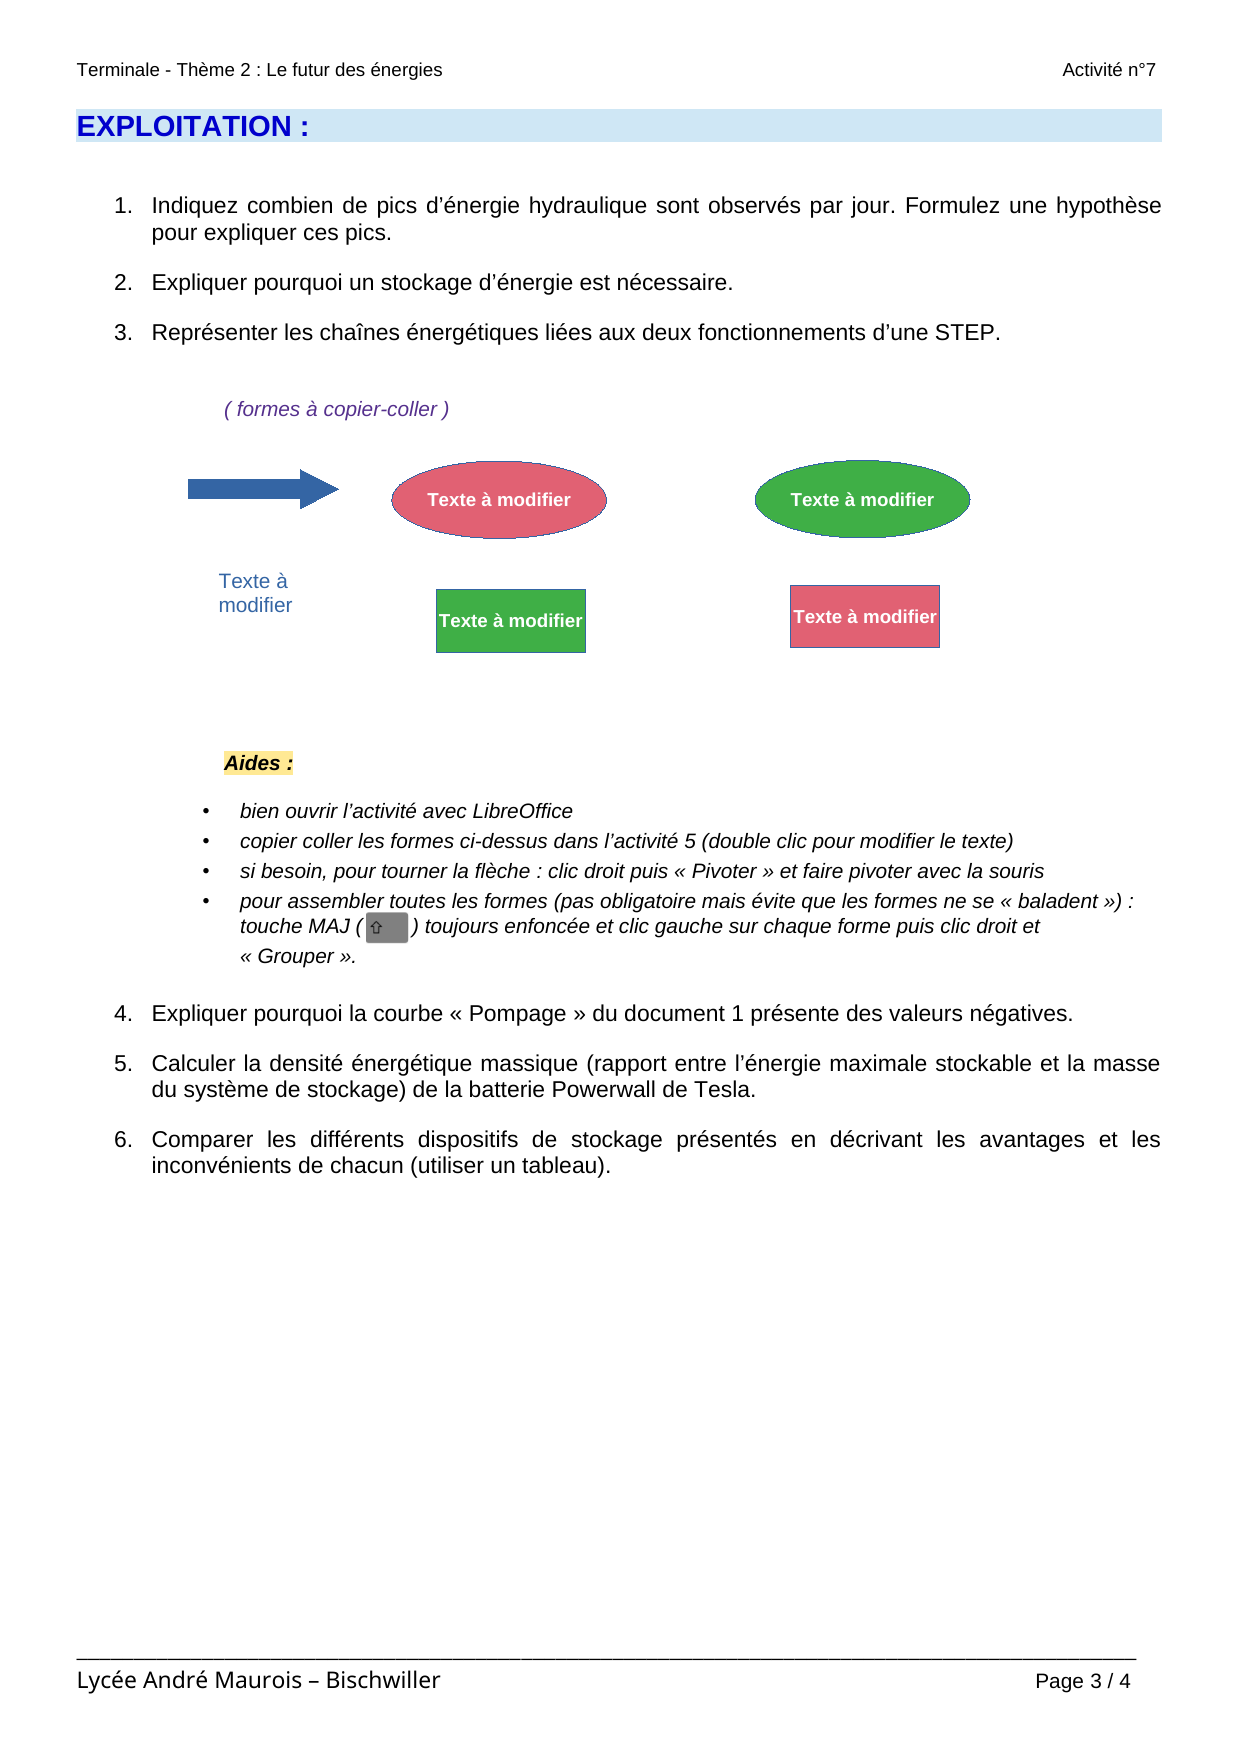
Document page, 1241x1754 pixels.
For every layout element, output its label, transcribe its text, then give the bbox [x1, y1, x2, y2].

list bien ouvrir l’activité avec LibreOffice [202, 799, 1162, 823]
list Comparer les différents dispositifs de stockage présentés en décrivant les avantages et les inconvénients de chacun (utiliser un tableau). [114, 1126, 1162, 1179]
list Représenter les chaînes énergétiques liées aux deux fonctionnements d’une STEP. [114, 318, 1162, 345]
list si besoin, pour tourner la flèche : clic droit puis « Pivoter » et faire pivoter avec la souris [202, 859, 1162, 883]
list copier coller les formes ci-dessus dans l’activité 5 (double clic pour modifier le texte) [202, 829, 1162, 853]
list Indiquez combien de pics d’énergie hydraulique sont observés par jour. Formulez une hypothèse pour expliquer ces pics. [114, 192, 1162, 245]
list pour assembler toutes les formes (pas obligatoire mais évite que les formes ne se « baladent ») : touche MAJ ( ) toujours enfoncée et clic gauche sur chaque forme puis clic droit et « Grouper ». [202, 889, 1162, 967]
list Expliquer pourquoi la courbe « Pompage » du document 1 présente des valeurs négatives. [114, 1000, 1162, 1026]
list Calculer la densité énergétique massique (rapport entre l’énergie maximale stockable et la masse du système de stockage) de la batterie Powerwall de Tesla. [114, 1050, 1162, 1102]
list Expliquer pourquoi un stockage d’énergie est nécessaire. [114, 268, 1162, 295]
subtitle EXPLOITATION : [76, 109, 1162, 142]
text ( formes à copier-coller ) [76, 397, 1162, 421]
picture [366, 912, 409, 944]
text Aides : [76, 751, 1162, 775]
